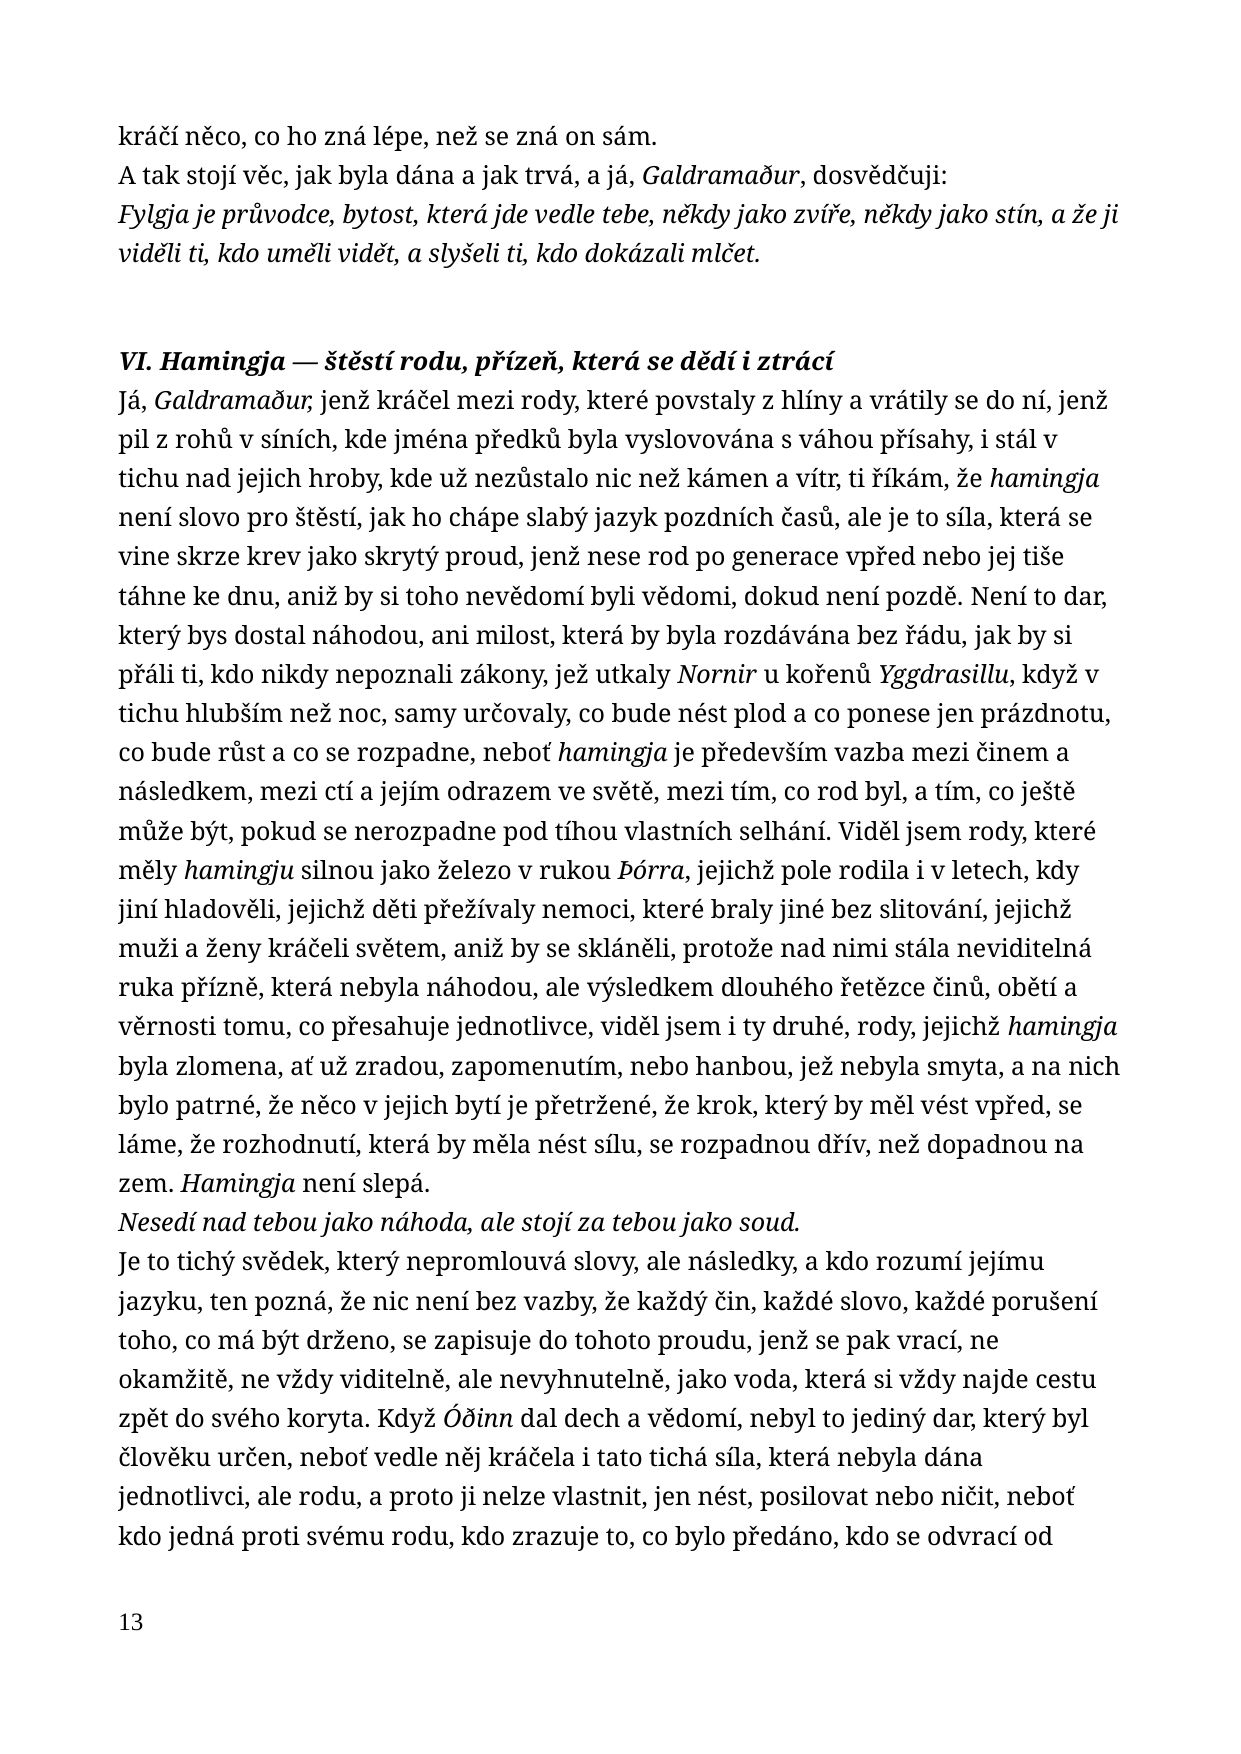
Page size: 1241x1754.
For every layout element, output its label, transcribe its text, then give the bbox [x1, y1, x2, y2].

text VI. Hamingja — štěstí rodu, přízeň, která se dědí i ztrácí Já, Galdramaður, jenž kráčel mezi rody, které povstaly z hlíny a vrátily se do ní, jenž pil z rohů v síních, kde jména předků byla vyslovována s váhou přísahy, i stál v tichu nad jejich hroby, kde už nezůstalo nic než kámen a vítr, ti říkám, že hamingja není slovo pro štěstí, jak ho chápe slabý jazyk pozdních časů, ale je to síla, která se vine skrze krev jako skrytý proud, jenž nese rod po generace vpřed nebo jej tiše táhne ke dnu, aniž by si toho nevědomí byli vědomi, dokud není pozdě. Není to dar, který bys dostal náhodou, ani milost, která by byla rozdávána bez řádu, jak by si přáli ti, kdo nikdy nepoznali zákony, jež utkaly Nornir u kořenů Yggdrasillu, když v tichu hlubším než noc, samy určovaly, co bude nést plod a co ponese jen prázdnotu, co bude růst a co se rozpadne, neboť hamingja je především vazba mezi činem a následkem, mezi ctí a jejím odrazem ve světě, mezi tím, co rod byl, a tím, co ještě může být, pokud se nerozpadne pod tíhou vlastních selhání. Viděl jsem rody, které měly hamingju silnou jako železo v rukou Þórra, jejichž pole rodila i v letech, kdy jiní hladověli, jejichž děti přežívaly nemoci, které braly jiné bez slitování, jejichž muži a ženy kráčeli světem, aniž by se skláněli, protože nad nimi stála neviditelná ruka přízně, která nebyla náhodou, ale výsledkem dlouhého řetězce činů, obětí a věrnosti tomu, co přesahuje jednotlivce, viděl jsem i ty druhé, rody, jejichž hamingja byla zlomena, ať už zradou, zapomenutím, nebo hanbou, jež nebyla smyta, a na nich bylo patrné, že něco v jejich bytí je přetržené, že krok, který by měl vést vpřed, se láme, že rozhodnutí, která by měla nést sílu, se rozpadnou dřív, než dopadnou na zem. Hamingja není slepá. Nesedí nad tebou jako náhoda, ale stojí za tebou jako soud. Je to tichý svědek, který nepromlouvá slovy, ale následky, a kdo rozumí jejímu jazyku, ten pozná, že nic není bez vazby, že každý čin, každé slovo, každé porušení toho, co má být drženo, se zapisuje do tohoto proudu, jenž se pak vrací, ne okamžitě, ne vždy viditelně, ale nevyhnutelně, jako voda, která si vždy najde cestu zpět do svého koryta. Když Óðinn dal dech a vědomí, nebyl to jediný dar, který byl člověku určen, neboť vedle něj kráčela i tato tichá síla, která nebyla dána jednotlivci, ale rodu, a proto ji nelze vlastnit, jen nést, posilovat nebo ničit, neboť kdo jedná proti svému rodu, kdo zrazuje to, co bylo předáno, kdo se odvrací od [118, 343, 1122, 1552]
text kráčí něco, co ho zná lépe, než se zná on sám. A tak stojí věc, jak byla dána a jak trvá, a já, Galdramaður, dosvědčuji: Fylgja je průvodce, bytost, která jde vedle tebe, někdy jako zvíře, někdy jako stín, a že ji viděli ti, kdo uměli vidět, a slyšeli ti, kdo dokázali mlčet. [118, 118, 1122, 270]
